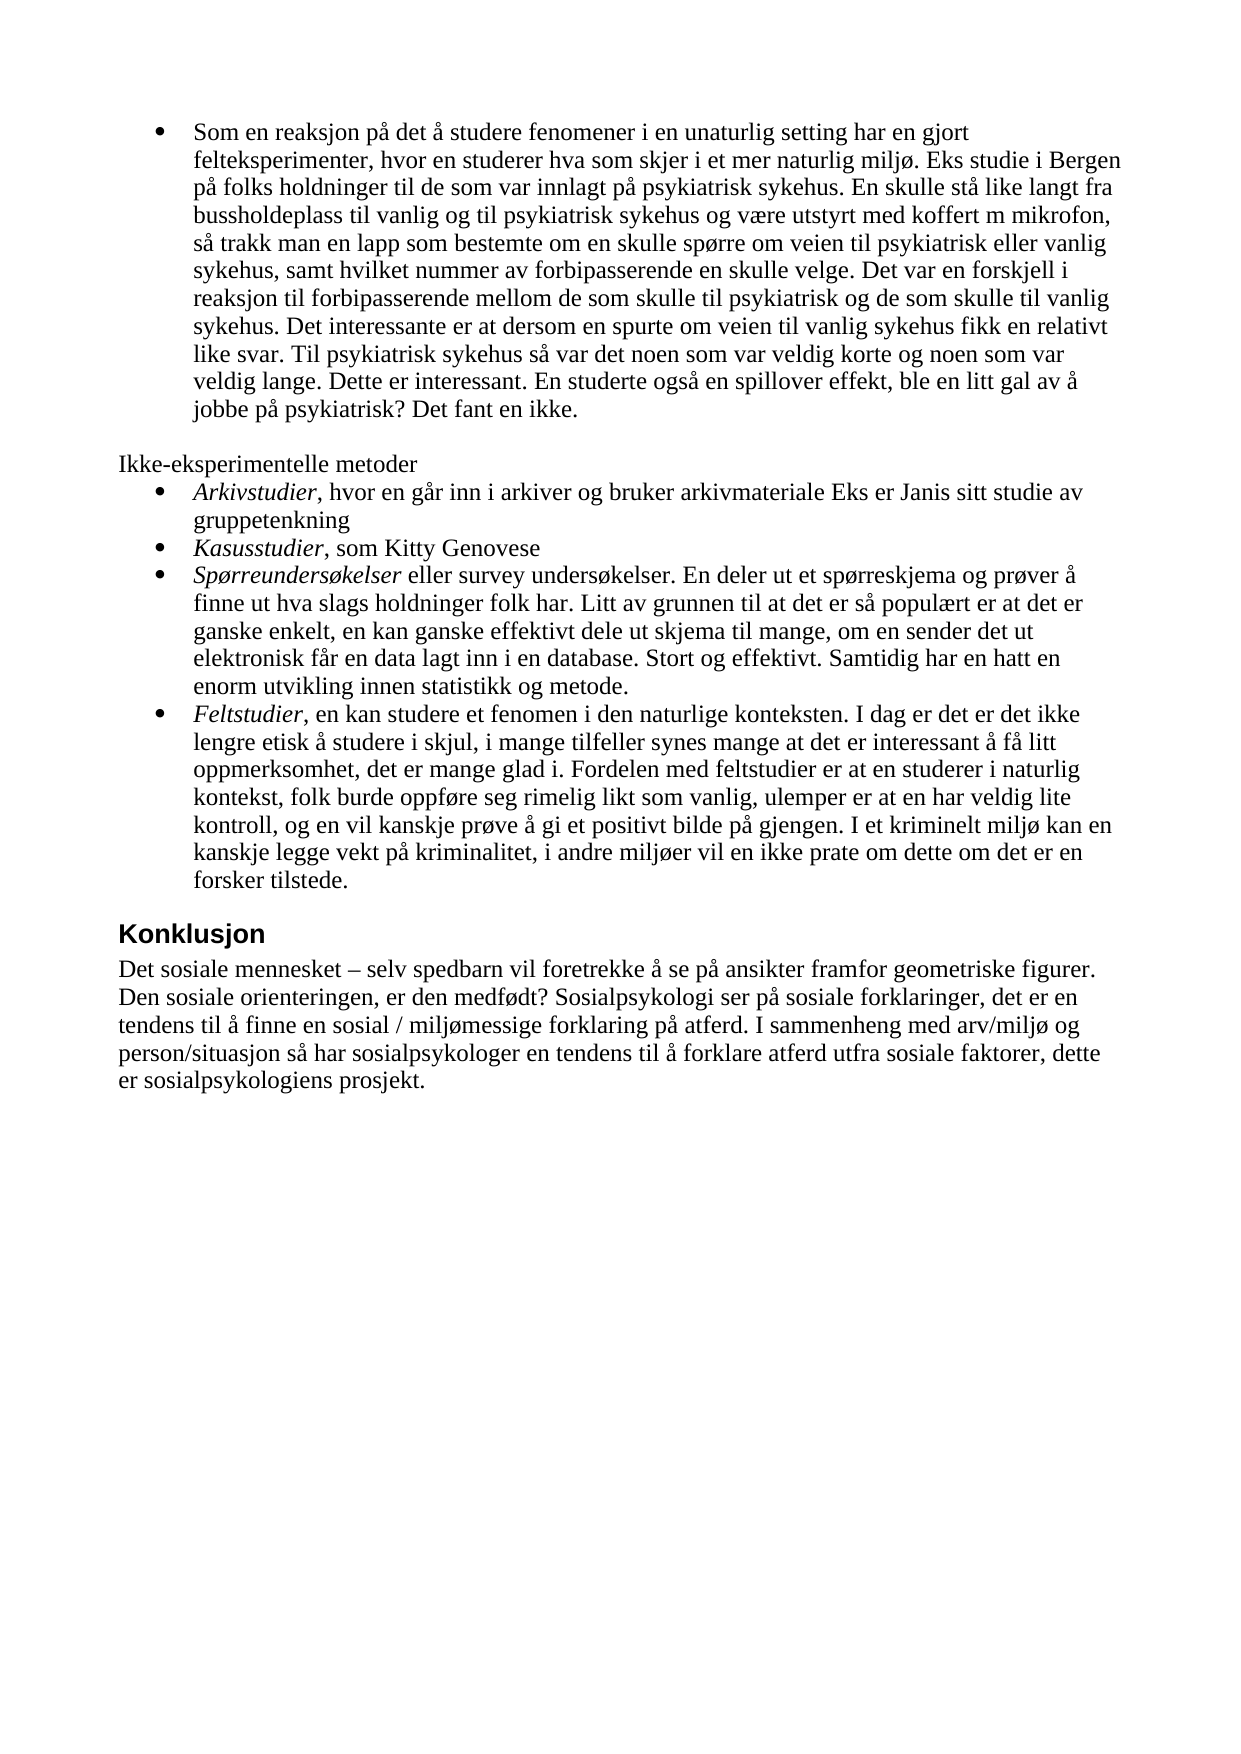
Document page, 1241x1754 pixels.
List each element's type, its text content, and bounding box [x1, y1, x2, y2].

list Spørreundersøkelser eller survey undersøkelser. En deler ut et spørreskjema og prøver å finne ut hva slags holdninger folk har. Litt av grunnen til at det er så populært er at det er ganske enkelt, en kan ganske effektivt dele ut skjema til mange, om en sender det ut elektronisk får en data lagt inn i en database. Stort og effektivt. Samtidig har en hatt en enorm utvikling innen statistikk og metode. [156, 561, 1122, 700]
list Feltstudier, en kan studere et fenomen i den naturlige konteksten. I dag er det er det ikke lengre etisk å studere i skjul, i mange tilfeller synes mange at det er interessant å få litt oppmerksomhet, det er mange glad i. Fordelen med feltstudier er at en studerer i naturlig kontekst, folk burde oppføre seg rimelig likt som vanlig, ulemper er at en har veldig lite kontroll, og en vil kanskje prøve å gi et positivt bilde på gjengen. I et kriminelt miljø kan en kanskje legge vekt på kriminalitet, i andre miljøer vil en ikke prate om dette om det er en forsker tilstede. [156, 700, 1122, 894]
list Arkivstudier, hvor en går inn i arkiver og bruker arkivmateriale Eks er Janis sitt studie av gruppetenkning [156, 478, 1122, 534]
text Det sosiale mennesket – selv spedbarn vil foretrekke å se på ansikter framfor geometriske figurer. Den sosiale orienteringen, er den medfødt? Sosialpsykologi ser på sosiale forklaringer, det er en tendens til å finne en sosial / miljømessige forklaring på atferd. I sammenheng med arv/miljø og person/situasjon så har sosialpsykologer en tendens til å forklare atferd utfra sosiale faktorer, dette er sosialpsykologiens prosjekt. [118, 956, 1122, 1094]
list Som en reaksjon på det å studere fenomener i en unaturlig setting har en gjort felteksperimenter, hvor en studerer hva som skjer i et mer naturlig miljø. Eks studie i Bergen på folks holdninger til de som var innlagt på psykiatrisk sykehus. En skulle stå like langt fra bussholdeplass til vanlig og til psykiatrisk sykehus og være utstyrt med koffert m mikrofon, så trakk man en lapp som bestemte om en skulle spørre om veien til psykiatrisk eller vanlig sykehus, samt hvilket nummer av forbipasserende en skulle velge. Det var en forskjell i reaksjon til forbipasserende mellom de som skulle til psykiatrisk og de som skulle til vanlig sykehus. Det interessante er at dersom en spurte om veien til vanlig sykehus fikk en relativt like svar. Til psykiatrisk sykehus så var det noen som var veldig korte og noen som var veldig lange. Dette er interessant. En studerte også en spillover effekt, ble en litt gal av å jobbe på psykiatrisk? Det fant en ikke. [156, 118, 1122, 423]
list Kasusstudier, som Kitty Genovese [156, 534, 1122, 561]
subtitle Konklusjon [118, 919, 1122, 949]
text Ikke-eksperimentelle metoder [118, 451, 1122, 478]
